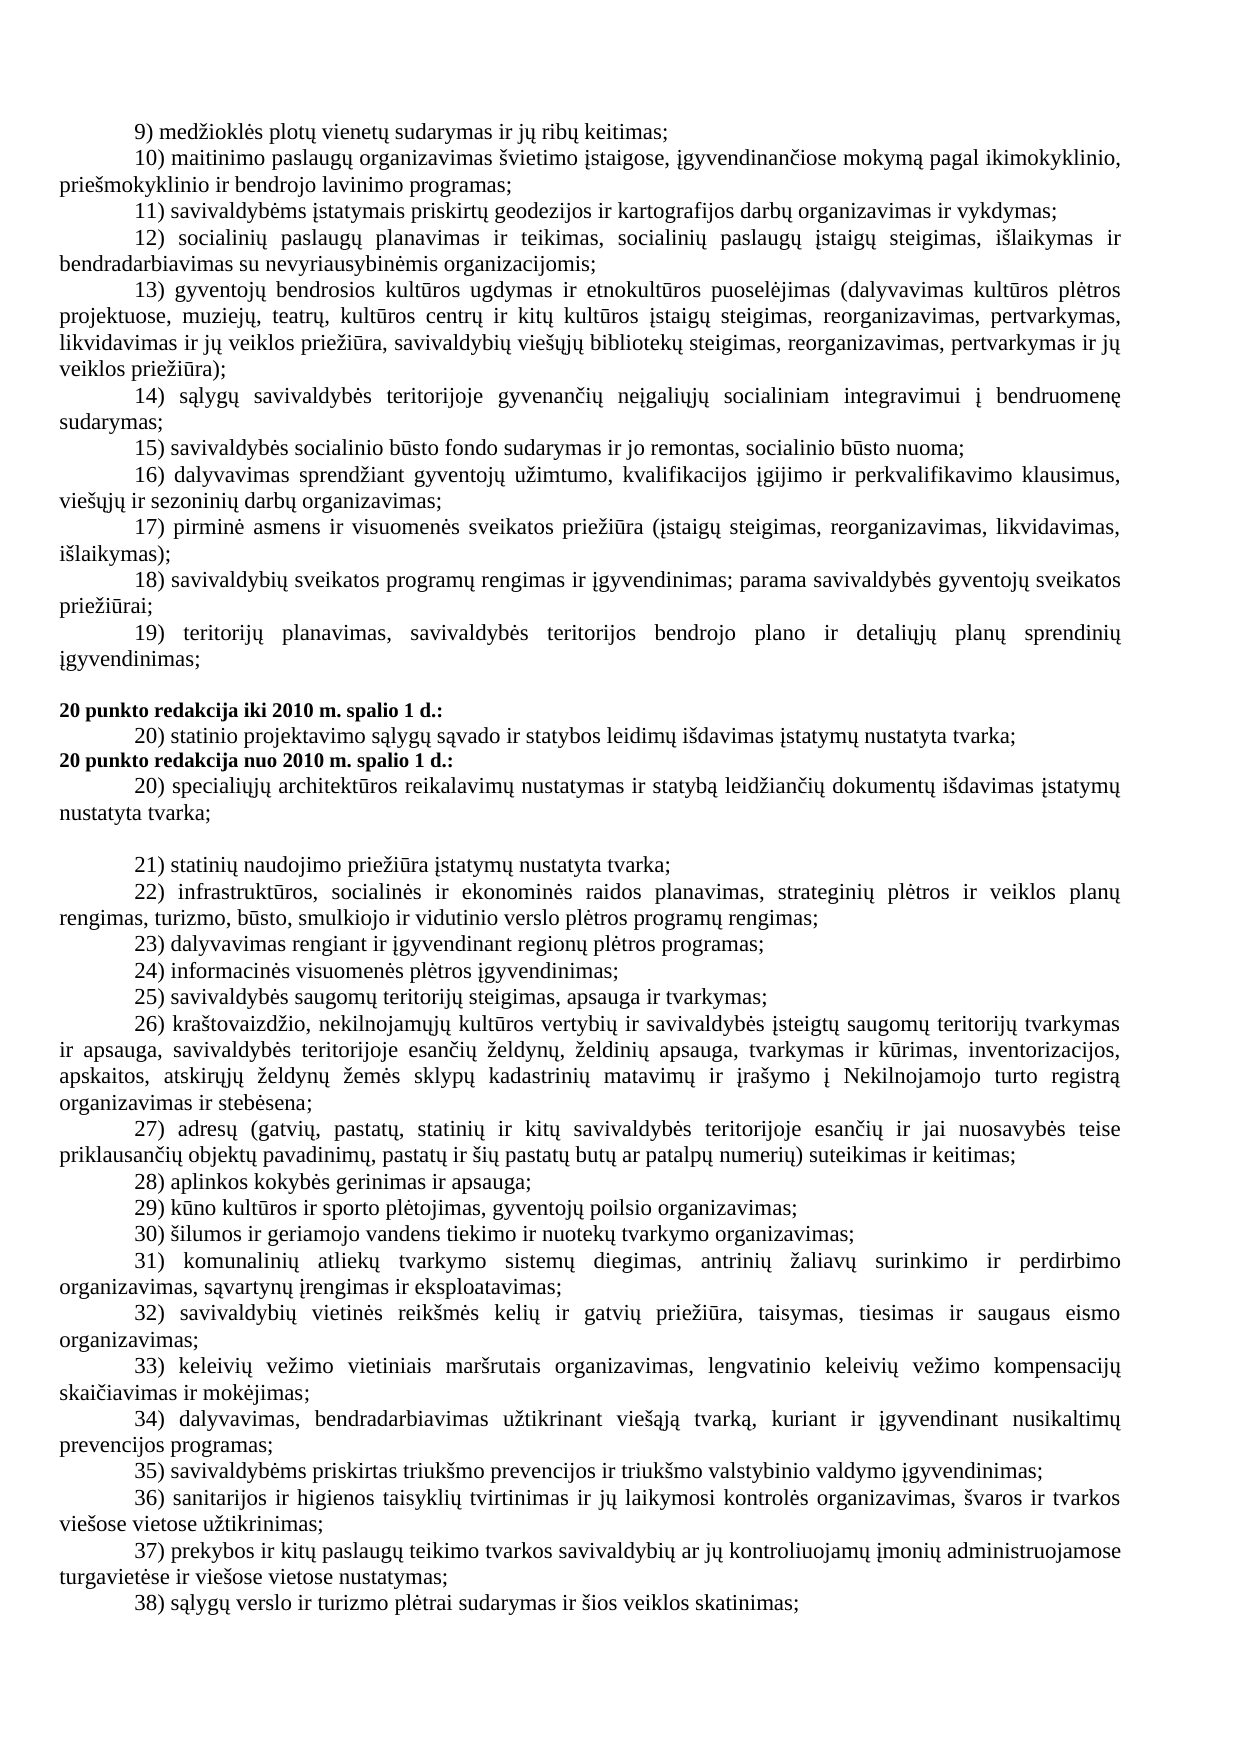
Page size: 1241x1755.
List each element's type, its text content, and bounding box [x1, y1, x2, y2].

text 29) kūno kultūros ir sporto plėtojimas, gyventojų poilsio organizavimas; [59, 1194, 1122, 1220]
text 15) savivaldybės socialinio būsto fondo sudarymas ir jo remontas, socialinio būsto nuoma; [59, 434, 1122, 461]
text 20 punkto redakcija iki 2010 m. spalio 1 d.: [59, 698, 1122, 722]
text 34) dalyvavimas, bendradarbiavimas užtikrinant viešąją tvarką, kuriant ir įgyvendinant nusikaltimų prevencijos programas; [59, 1405, 1122, 1458]
text 28) aplinkos kokybės gerinimas ir apsauga; [59, 1168, 1122, 1194]
text 20) specialiųjų architektūros reikalavimų nustatymas ir statybą leidžiančių dokumentų išdavimas įstatymų nustatyta tvarka; [59, 772, 1122, 825]
text 12) socialinių paslaugų planavimas ir teikimas, socialinių paslaugų įstaigų steigimas, išlaikymas ir bendradarbiavimas su nevyriausybinėmis organizacijomis; [59, 223, 1122, 276]
text 11) savivaldybėms įstatymais priskirtų geodezijos ir kartografijos darbų organizavimas ir vykdymas; [59, 197, 1122, 223]
text 24) informacinės visuomenės plėtros įgyvendinimas; [59, 957, 1122, 983]
text 33) keleivių vežimo vietiniais maršrutais organizavimas, lengvatinio keleivių vežimo kompensacijų skaičiavimas ir mokėjimas; [59, 1352, 1122, 1405]
text 22) infrastruktūros, socialinės ir ekonominės raidos planavimas, strateginių plėtros ir veiklos planų rengimas, turizmo, būsto, smulkiojo ir vidutinio verslo plėtros programų rengimas; [59, 878, 1122, 931]
text 13) gyventojų bendrosios kultūros ugdymas ir etnokultūros puoselėjimas (dalyvavimas kultūros plėtros projektuose, muziejų, teatrų, kultūros centrų ir kitų kultūros įstaigų steigimas, reorganizavimas, pertvarkymas, likvidavimas ir jų veiklos priežiūra, savivaldybių viešųjų bibliotekų steigimas, reorganizavimas, pertvarkymas ir jų veiklos priežiūra); [59, 276, 1122, 382]
text 30) šilumos ir geriamojo vandens tiekimo ir nuotekų tvarkymo organizavimas; [59, 1220, 1122, 1247]
text 9) medžioklės plotų vienetų sudarymas ir jų ribų keitimas; [59, 118, 1122, 144]
text 17) pirminė asmens ir visuomenės sveikatos priežiūra (įstaigų steigimas, reorganizavimas, likvidavimas, išlaikymas); [59, 513, 1122, 566]
text 21) statinių naudojimo priežiūra įstatymų nustatyta tvarka; [59, 851, 1122, 878]
text 23) dalyvavimas rengiant ir įgyvendinant regionų plėtros programas; [59, 931, 1122, 957]
text 14) sąlygų savivaldybės teritorijoje gyvenančių neįgaliųjų socialiniam integravimui į bendruomenę sudarymas; [59, 382, 1122, 434]
text 36) sanitarijos ir higienos taisyklių tvirtinimas ir jų laikymosi kontrolės organizavimas, švaros ir tvarkos viešose vietose užtikrinimas; [59, 1484, 1122, 1537]
text 19) teritorijų planavimas, savivaldybės teritorijos bendrojo plano ir detaliųjų planų sprendinių įgyvendinimas; [59, 619, 1122, 672]
text 31) komunalinių atliekų tvarkymo sistemų diegimas, antrinių žaliavų surinkimo ir perdirbimo organizavimas, sąvartynų įrengimas ir eksploatavimas; [59, 1247, 1122, 1299]
text 38) sąlygų verslo ir turizmo plėtrai sudarymas ir šios veiklos skatinimas; [59, 1589, 1122, 1616]
text 16) dalyvavimas sprendžiant gyventojų užimtumo, kvalifikacijos įgijimo ir perkvalifikavimo klausimus, viešųjų ir sezoninių darbų organizavimas; [59, 461, 1122, 513]
text 27) adresų (gatvių, pastatų, statinių ir kitų savivaldybės teritorijoje esančių ir jai nuosavybės teise priklausančių objektų pavadinimų, pastatų ir šių pastatų butų ar patalpų numerių) suteikimas ir keitimas; [59, 1115, 1122, 1168]
text 20) statinio projektavimo sąlygų sąvado ir statybos leidimų išdavimas įstatymų nustatyta tvarka; [59, 722, 1122, 748]
text 32) savivaldybių vietinės reikšmės kelių ir gatvių priežiūra, taisymas, tiesimas ir saugaus eismo organizavimas; [59, 1299, 1122, 1352]
text 10) maitinimo paslaugų organizavimas švietimo įstaigose, įgyvendinančiose mokymą pagal ikimokyklinio, priešmokyklinio ir bendrojo lavinimo programas; [59, 144, 1122, 197]
text 25) savivaldybės saugomų teritorijų steigimas, apsauga ir tvarkymas; [59, 983, 1122, 1009]
text 37) prekybos ir kitų paslaugų teikimo tvarkos savivaldybių ar jų kontroliuojamų įmonių administruojamose turgavietėse ir viešose vietose nustatymas; [59, 1537, 1122, 1589]
text 18) savivaldybių sveikatos programų rengimas ir įgyvendinimas; parama savivaldybės gyventojų sveikatos priežiūrai; [59, 566, 1122, 619]
text 20 punkto redakcija nuo 2010 m. spalio 1 d.: [59, 748, 1122, 772]
text 35) savivaldybėms priskirtas triukšmo prevencijos ir triukšmo valstybinio valdymo įgyvendinimas; [59, 1458, 1122, 1484]
text 26) kraštovaizdžio, nekilnojamųjų kultūros vertybių ir savivaldybės įsteigtų saugomų teritorijų tvarkymas ir apsauga, savivaldybės teritorijoje esančių želdynų, želdinių apsauga, tvarkymas ir kūrimas, inventorizacijos, apskaitos, atskirųjų želdynų žemės sklypų kadastrinių matavimų ir įrašymo į Nekilnojamojo turto registrą organizavimas ir stebėsena; [59, 1009, 1122, 1115]
